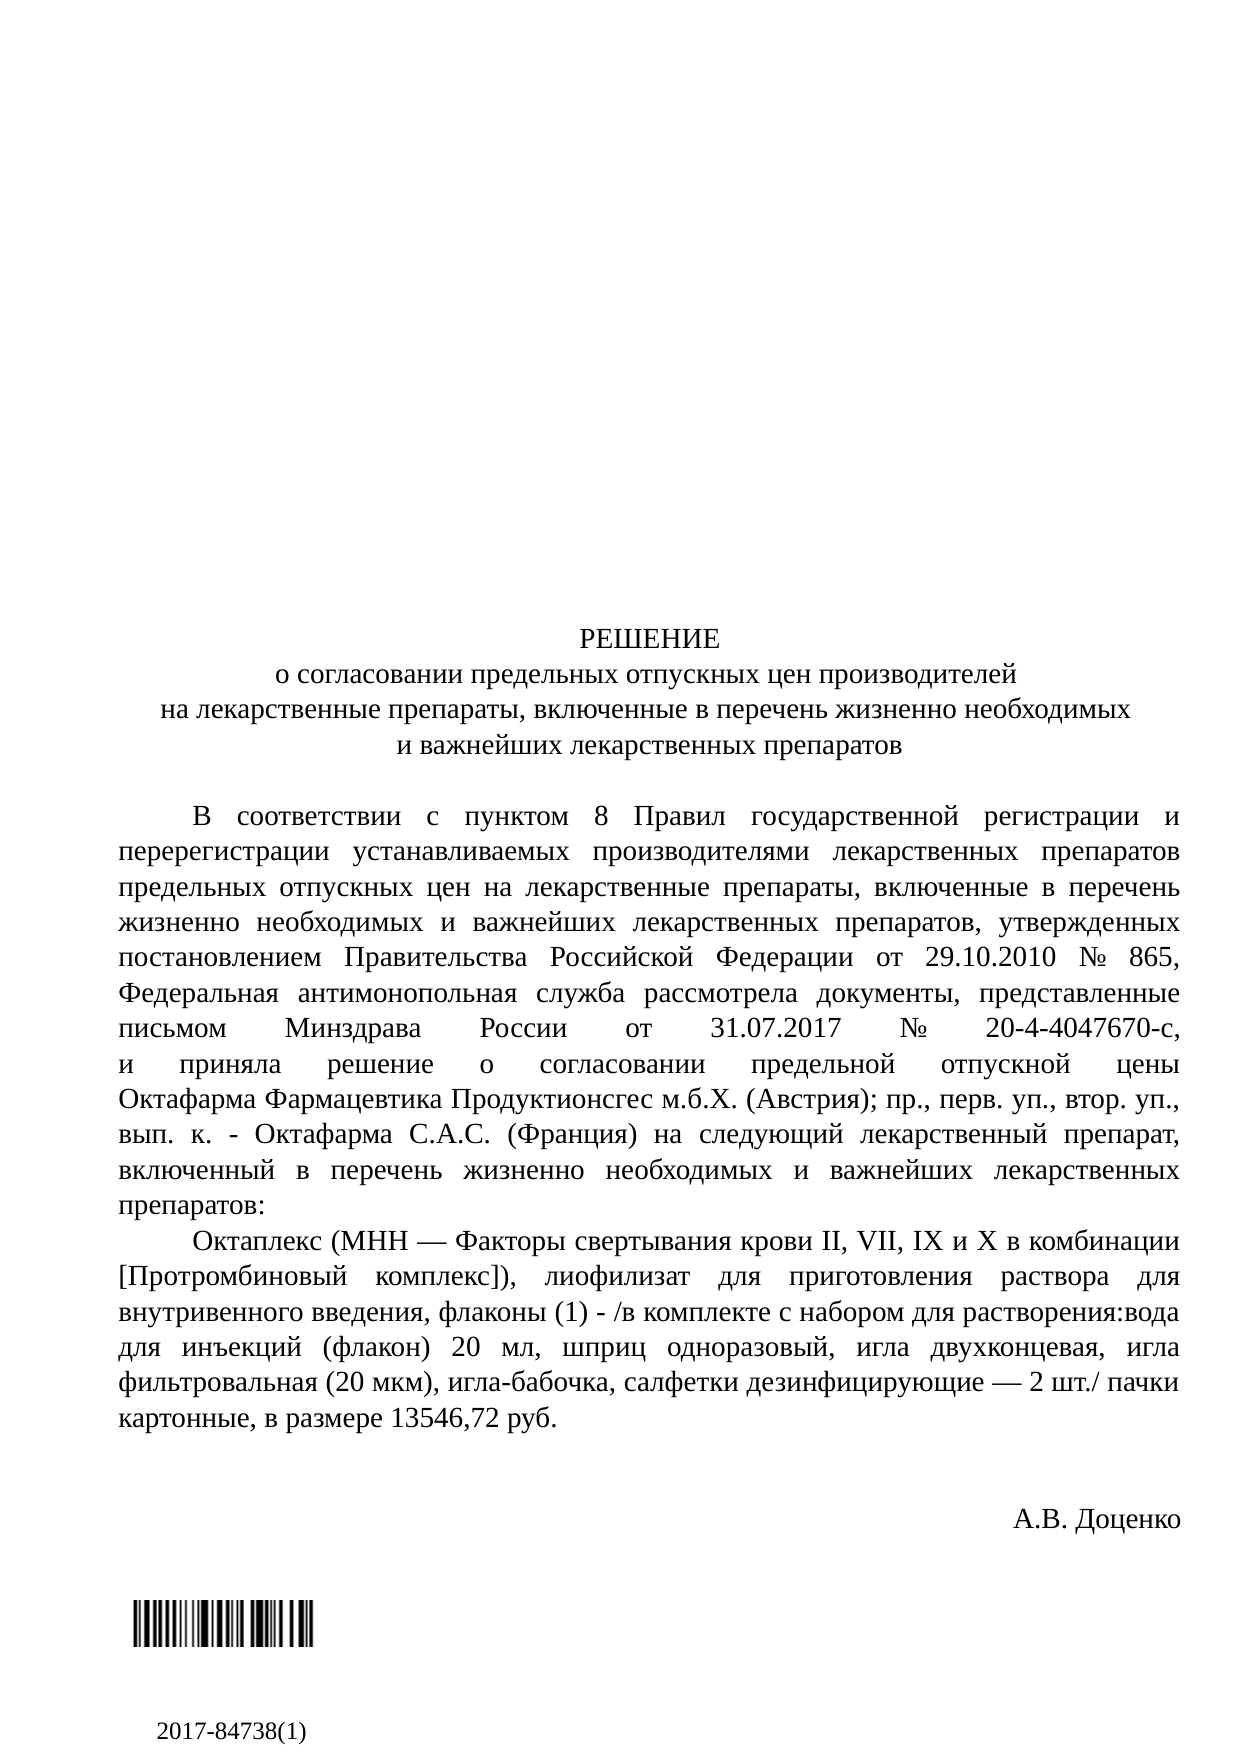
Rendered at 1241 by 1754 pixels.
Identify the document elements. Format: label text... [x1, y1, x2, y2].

text А.В. Доценко [118, 1501, 1181, 1535]
text Октаплекс (МНН — Факторы свертывания крови II, VII, IX и X в комбинации [Протромбиновый комплекс]), лиофилизат для приготовления раствора для внутривенного введения, флаконы (1) - /в комплекте с набором для растворения:вода для инъекций (флакон) 20 мл, шприц одноразовый, игла двухконцевая, игла фильтровальная (20 мкм), игла-бабочка, салфетки дезинфицирующие — 2 шт./ пачки картонные, в размере 13546,72 руб. [118, 1222, 1181, 1434]
text о согласовании предельных отпускных цен производителей [118, 655, 1181, 691]
text РЕШЕНИЕ [118, 620, 1181, 655]
text и важнейших лекарственных препаратов [118, 726, 1181, 761]
text на лекарственные препараты, включенные в перечень жизненно необходимых [118, 691, 1181, 726]
text В соответствии с пунктом 8 Правил государственной регистрации и перерегистрации устанавливаемых производителями лекарственных препаратов предельных отпускных цен на лекарственные препараты, включенные в перечень жизненно необходимых и важнейших лекарственных препаратов, утвержденных постановлением Правительства Российской Федерации от 29.10.2010 № 865, Федеральная антимонопольная служба рассмотрела документы, представленные письмом Минздрава России от 31.07.2017 № 20-4-4047670-с, и приняла решение о согласовании предельной отпускной цены Октафарма Фармацевтика Продуктионсгес м.б.Х. (Австрия); пр., перв. уп., втор. уп., вып. к. - Октафарма С.А.С. (Франция) на следующий лекарственный препарат, включенный в перечень жизненно необходимых и важнейших лекарственных препаратов: [118, 797, 1181, 1222]
picture [118, 1600, 331, 1647]
table_header [664, 118, 1181, 555]
